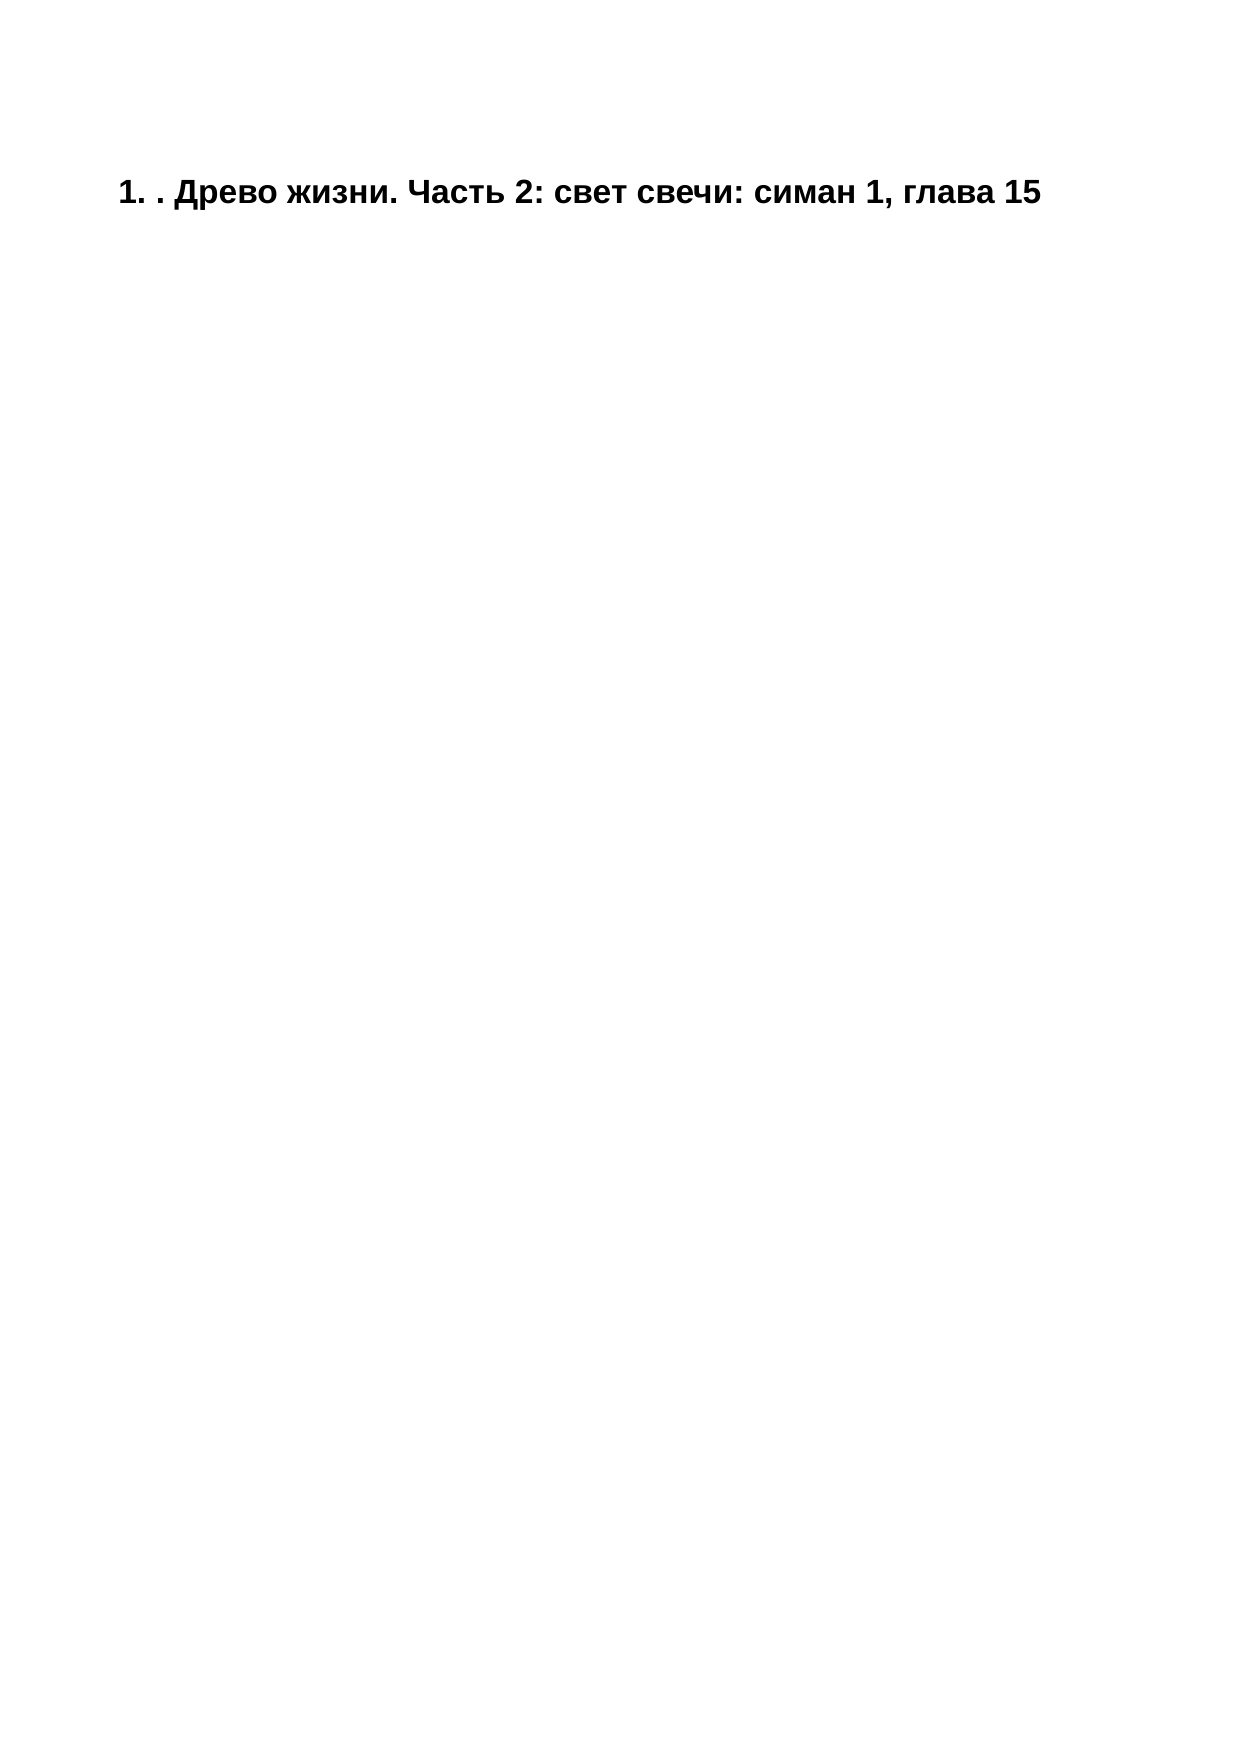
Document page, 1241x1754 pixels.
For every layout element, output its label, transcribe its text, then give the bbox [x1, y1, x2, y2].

subtitle . Древо жизни. Часть 2: свет свечи: симан 1, глава 15 [118, 147, 1122, 176]
